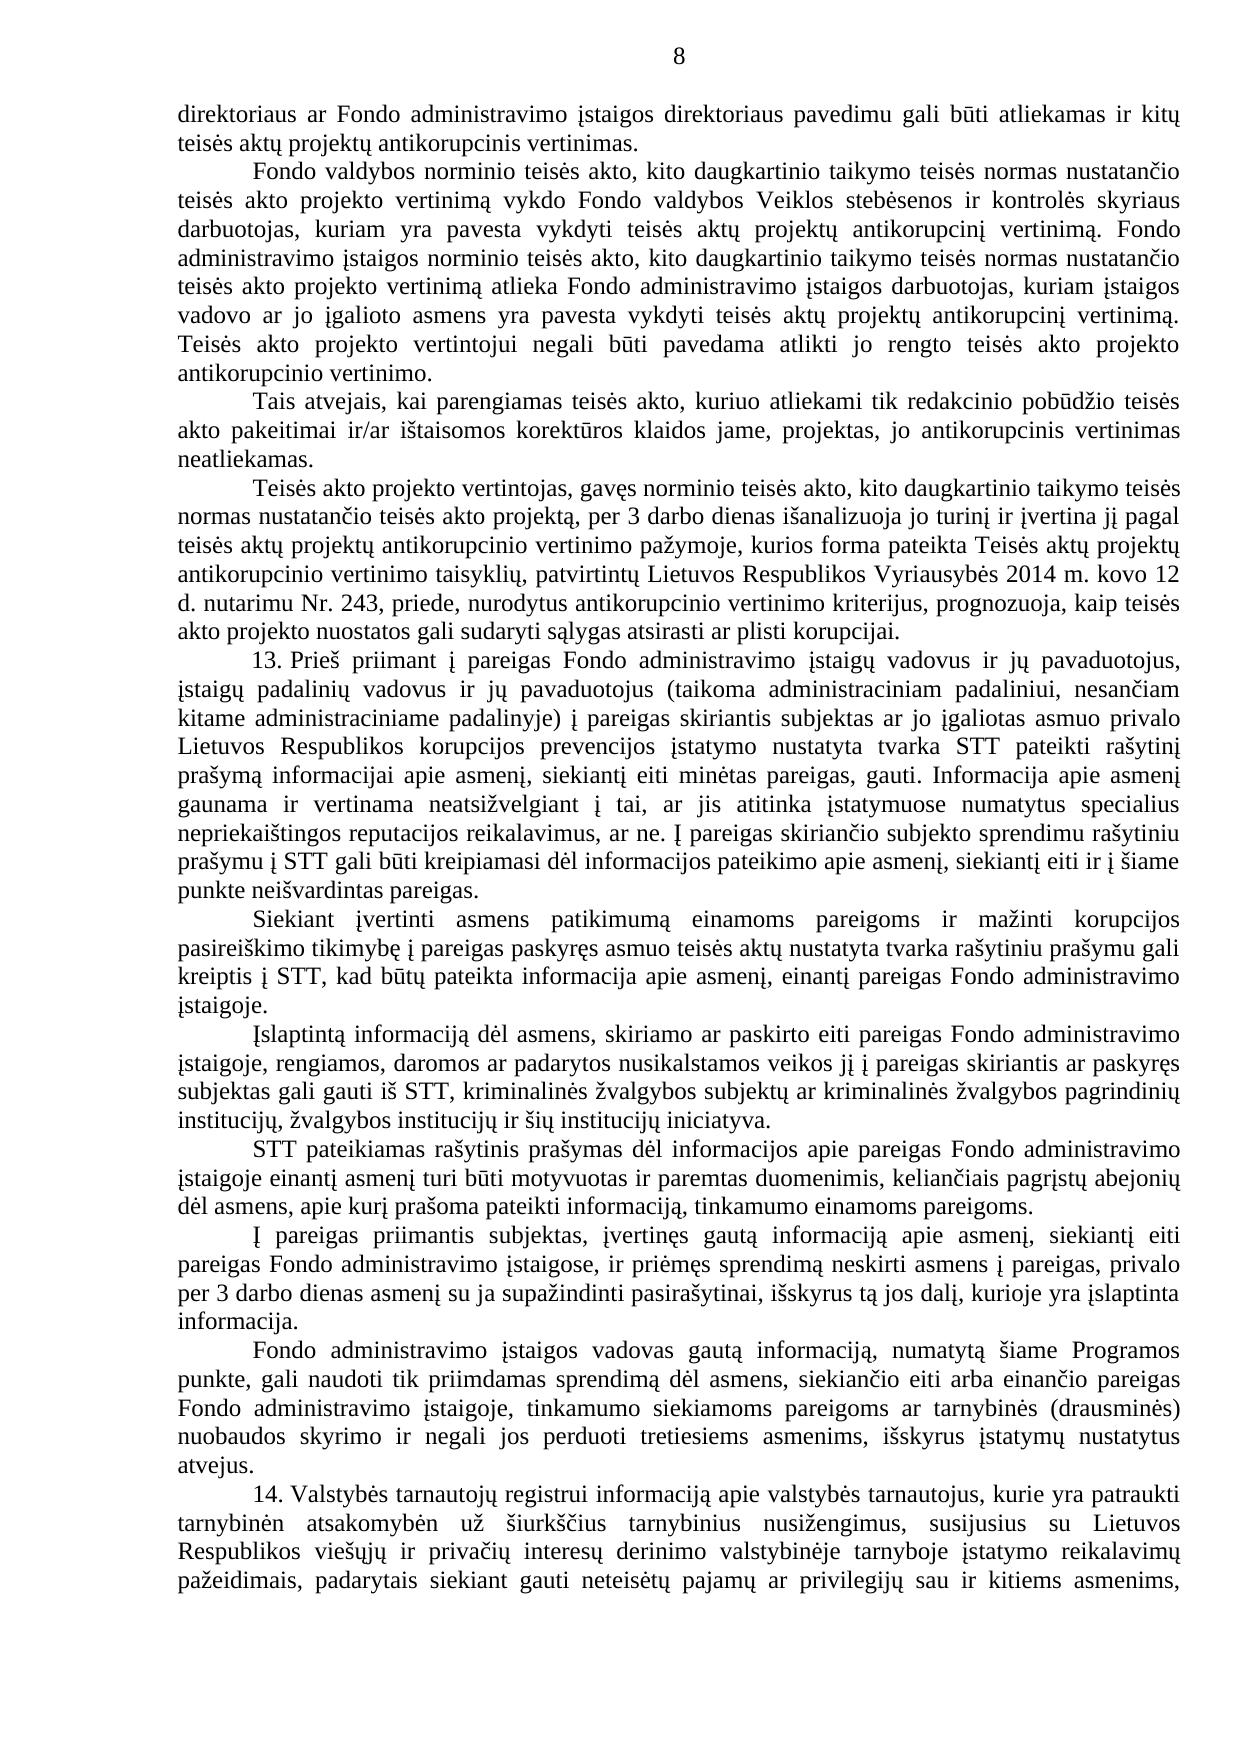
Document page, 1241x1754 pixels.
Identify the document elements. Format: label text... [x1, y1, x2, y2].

text direktoriaus ar Fondo administravimo įstaigos direktoriaus pavedimu gali būti atliekamas ir kitų teisės aktų projektų antikorupcinis vertinimas. [177, 99, 1181, 156]
text 13. Prieš priimant į pareigas Fondo administravimo įstaigų vadovus ir jų pavaduotojus, įstaigų padalinių vadovus ir jų pavaduotojus (taikoma administraciniam padaliniui, nesančiam kitame administraciniame padalinyje) į pareigas skiriantis subjektas ar jo įgaliotas asmuo privalo Lietuvos Respublikos korupcijos prevencijos įstatymo nustatyta tvarka STT pateikti rašytinį prašymą informacijai apie asmenį, siekiantį eiti minėtas pareigas, gauti. Informacija apie asmenį gaunama ir vertinama neatsižvelgiant į tai, ar jis atitinka įstatymuose numatytus specialius nepriekaištingos reputacijos reikalavimus, ar ne. Į pareigas skiriančio subjekto sprendimu rašytiniu prašymu į STT gali būti kreipiamasi dėl informacijos pateikimo apie asmenį, siekiantį eiti ir į šiame punkte neišvardintas pareigas. [177, 645, 1181, 904]
text Įslaptintą informaciją dėl asmens, skiriamo ar paskirto eiti pareigas Fondo administravimo įstaigoje, rengiamos, daromos ar padarytos nusikalstamos veikos jį į pareigas skiriantis ar paskyręs subjektas gali gauti iš STT, kriminalinės žvalgybos subjektų ar kriminalinės žvalgybos pagrindinių institucijų, žvalgybos institucijų ir šių institucijų iniciatyva. [177, 1019, 1181, 1134]
text Siekiant įvertinti asmens patikimumą einamoms pareigoms ir mažinti korupcijos pasireiškimo tikimybę į pareigas paskyręs asmuo teisės aktų nustatyta tvarka rašytiniu prašymu gali kreiptis į STT, kad būtų pateikta informacija apie asmenį, einantį pareigas Fondo administravimo įstaigoje. [177, 904, 1181, 1019]
text Fondo administravimo įstaigos vadovas gautą informaciją, numatytą šiame Programos punkte, gali naudoti tik priimdamas sprendimą dėl asmens, siekiančio eiti arba einančio pareigas Fondo administravimo įstaigoje, tinkamumo siekiamoms pareigoms ar tarnybinės (drausminės) nuobaudos skyrimo ir negali jos perduoti tretiesiems asmenims, išskyrus įstatymų nustatytus atvejus. [177, 1335, 1181, 1479]
text Tais atvejais, kai parengiamas teisės akto, kuriuo atliekami tik redakcinio pobūdžio teisės akto pakeitimai ir/ar ištaisomos korektūros klaidos jame, projektas, jo antikorupcinis vertinimas neatliekamas. [177, 386, 1181, 473]
text Fondo valdybos norminio teisės akto, kito daugkartinio taikymo teisės normas nustatančio teisės akto projekto vertinimą vykdo Fondo valdybos Veiklos stebėsenos ir kontrolės skyriaus darbuotojas, kuriam yra pavesta vykdyti teisės aktų projektų antikorupcinį vertinimą. Fondo administravimo įstaigos norminio teisės akto, kito daugkartinio taikymo teisės normas nustatančio teisės akto projekto vertinimą atlieka Fondo administravimo įstaigos darbuotojas, kuriam įstaigos vadovo ar jo įgalioto asmens yra pavesta vykdyti teisės aktų projektų antikorupcinį vertinimą. Teisės akto projekto vertintojui negali būti pavedama atlikti jo rengto teisės akto projekto antikorupcinio vertinimo. [177, 156, 1181, 386]
text Į pareigas priimantis subjektas, įvertinęs gautą informaciją apie asmenį, siekiantį eiti pareigas Fondo administravimo įstaigose, ir priėmęs sprendimą neskirti asmens į pareigas, privalo per 3 darbo dienas asmenį su ja supažindinti pasirašytinai, išskyrus tą jos dalį, kurioje yra įslaptinta informacija. [177, 1220, 1181, 1335]
text 14. Valstybės tarnautojų registrui informaciją apie valstybės tarnautojus, kurie yra patraukti tarnybinėn atsakomybėn už šiurkščius tarnybinius nusižengimus, susijusius su Lietuvos Respublikos viešųjų ir privačių interesų derinimo valstybinėje tarnyboje įstatymo reikalavimų pažeidimais, padarytais siekiant gauti neteisėtų pajamų ar privilegijų sau ir kitiems asmenims, [177, 1479, 1181, 1594]
text STT pateikiamas rašytinis prašymas dėl informacijos apie pareigas Fondo administravimo įstaigoje einantį asmenį turi būti motyvuotas ir paremtas duomenimis, keliančiais pagrįstų abejonių dėl asmens, apie kurį prašoma pateikti informaciją, tinkamumo einamoms pareigoms. [177, 1134, 1181, 1220]
text Teisės akto projekto vertintojas, gavęs norminio teisės akto, kito daugkartinio taikymo teisės normas nustatančio teisės akto projektą, per 3 darbo dienas išanalizuoja jo turinį ir įvertina jį pagal teisės aktų projektų antikorupcinio vertinimo pažymoje, kurios forma pateikta Teisės aktų projektų antikorupcinio vertinimo taisyklių, patvirtintų Lietuvos Respublikos Vyriausybės 2014 m. kovo 12 d. nutarimu Nr. 243, priede, nurodytus antikorupcinio vertinimo kriterijus, prognozuoja, kaip teisės akto projekto nuostatos gali sudaryti sąlygas atsirasti ar plisti korupcijai. [177, 473, 1181, 645]
